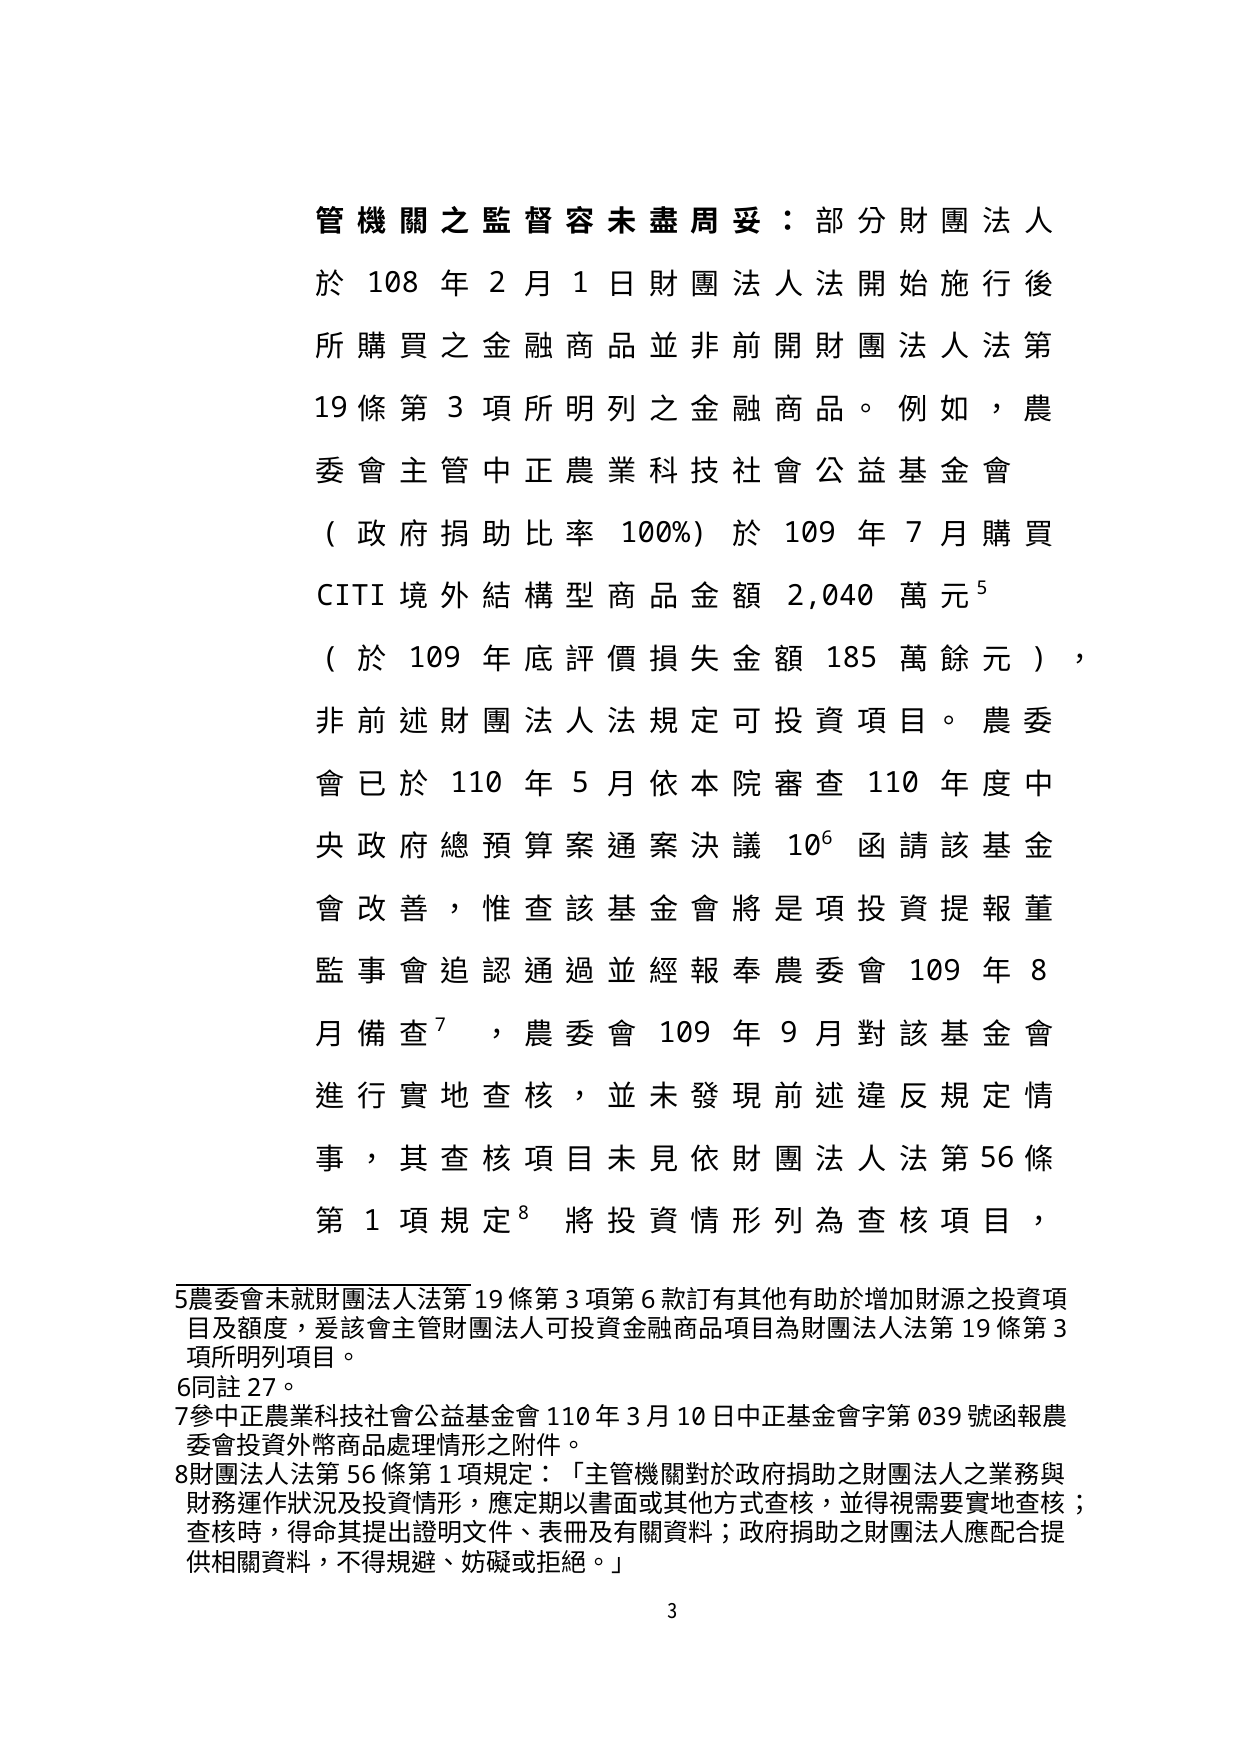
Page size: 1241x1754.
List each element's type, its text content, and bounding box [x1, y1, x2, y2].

text 同註27。 [176, 1373, 1067, 1402]
text 2.部分財團法人理財性投資未符規定，主管機關之監督容未盡周妥：部分財團法人於108年2月1日財團法人法開始施行後所購買之金融商品並非前開財團法人法第19條第3項所明列之金融商品。例如，農委會主管中正農業科技社會公益基金會(政府捐助比率100%)於109年7月購買CITI境外結構型商品金額2,040萬元(於109年底評價損失金額185萬餘元)，非前述財團法人法規定可投資項目。農委會已於110年5月依本院審查110年度中央政府總預算案通案決議10函請該基金會改善，惟查該基金會將是項投資提報董監事會追認通過並經報奉農委會109年8月備查，農委會109年9月對該基金會進行實地查核，並未發現前述違反規定情事，其查核項目未見依財團法人法第56條第1項規定將投資情形列為查核項目，其對財團法人之監督容未盡周妥。 [273, 177, 1059, 1240]
text 參中正農業科技社會公益基金會110年3月10日中正基金會字第039號函報農委會投資外幣商品處理情形之附件。 [174, 1402, 1067, 1460]
text 財團法人法第56條第1項規定：「主管機關對於政府捐助之財團法人之業務與財務運作狀況及投資情形，應定期以書面或其他方式查核，並得視需要實地查核；查核時，得命其提出證明文件、表冊及有關資料；政府捐助之財團法人應配合提供相關資料，不得規避、妨礙或拒絕。」 [174, 1460, 1067, 1577]
text 農委會未就財團法人法第19條第3項第6款訂有其他有助於增加財源之投資項目及額度，爰該會主管財團法人可投資金融商品項目為財團法人法第19條第3項所明列項目。 [173, 1285, 1067, 1373]
